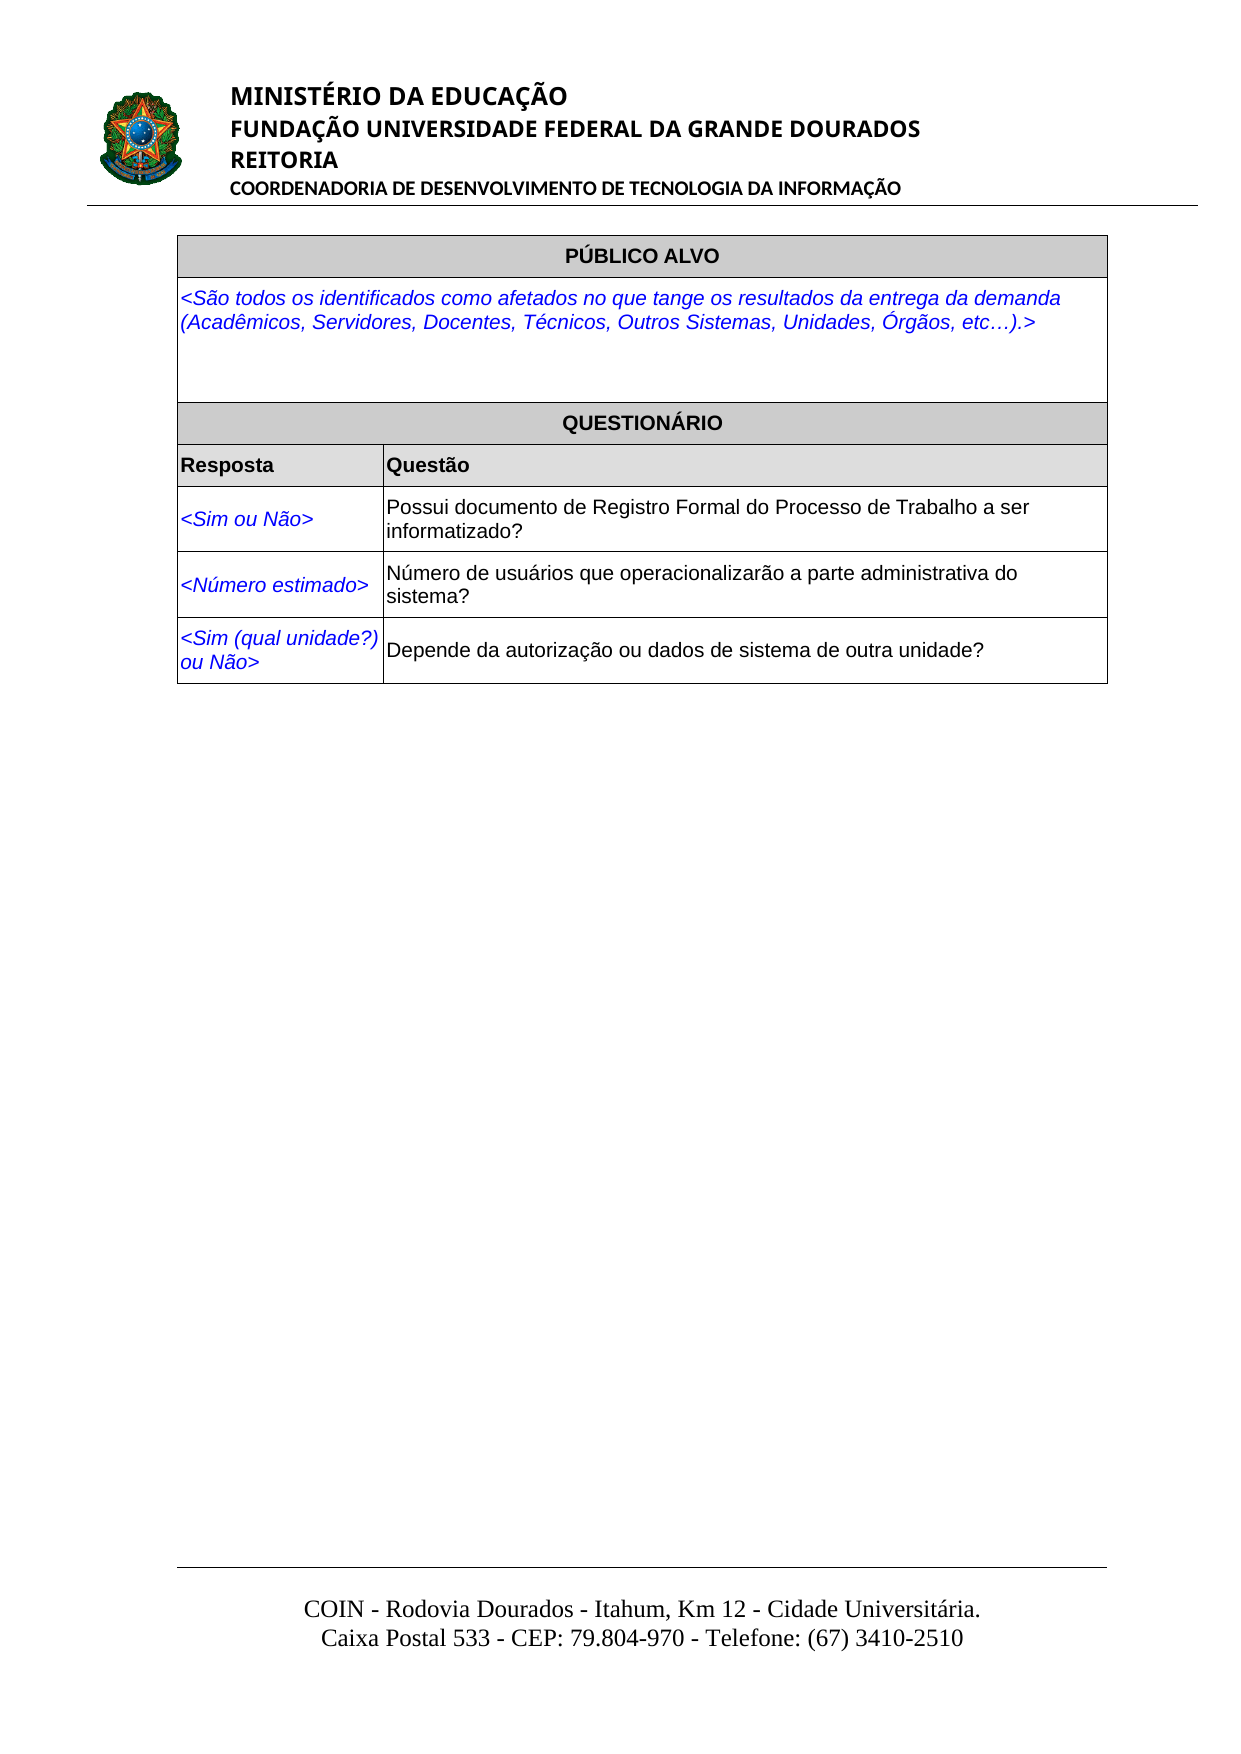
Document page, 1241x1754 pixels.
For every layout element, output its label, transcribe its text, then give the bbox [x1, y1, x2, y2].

table_cell Depende da autorização ou dados de sistema de outra unidade? [384, 618, 1107, 683]
table_cell <Sim ou Não> [178, 487, 383, 551]
table_cell <Número estimado> [178, 552, 383, 617]
table_cell Resposta [178, 445, 383, 486]
table_cell Questão [384, 445, 1107, 486]
table_cell <São todos os identificados como afetados no que tange os resultados da entrega da demanda (Acadêmicos, Servidores, Docentes, Técnicos, Outros Sistemas, Unidades, Órgãos, etc…).> [178, 278, 1107, 402]
table_cell QUESTIONÁRIO [178, 403, 1107, 444]
table_cell Possui documento de Registro Formal do Processo de Trabalho a ser informatizado? [384, 487, 1107, 551]
table_cell PÚBLICO ALVO [178, 236, 1107, 277]
picture [98, 91, 183, 187]
table_cell <Sim (qual unidade?) ou Não> [178, 618, 383, 683]
table_cell Número de usuários que operacionalizarão a parte administrativa do sistema? [384, 552, 1107, 617]
